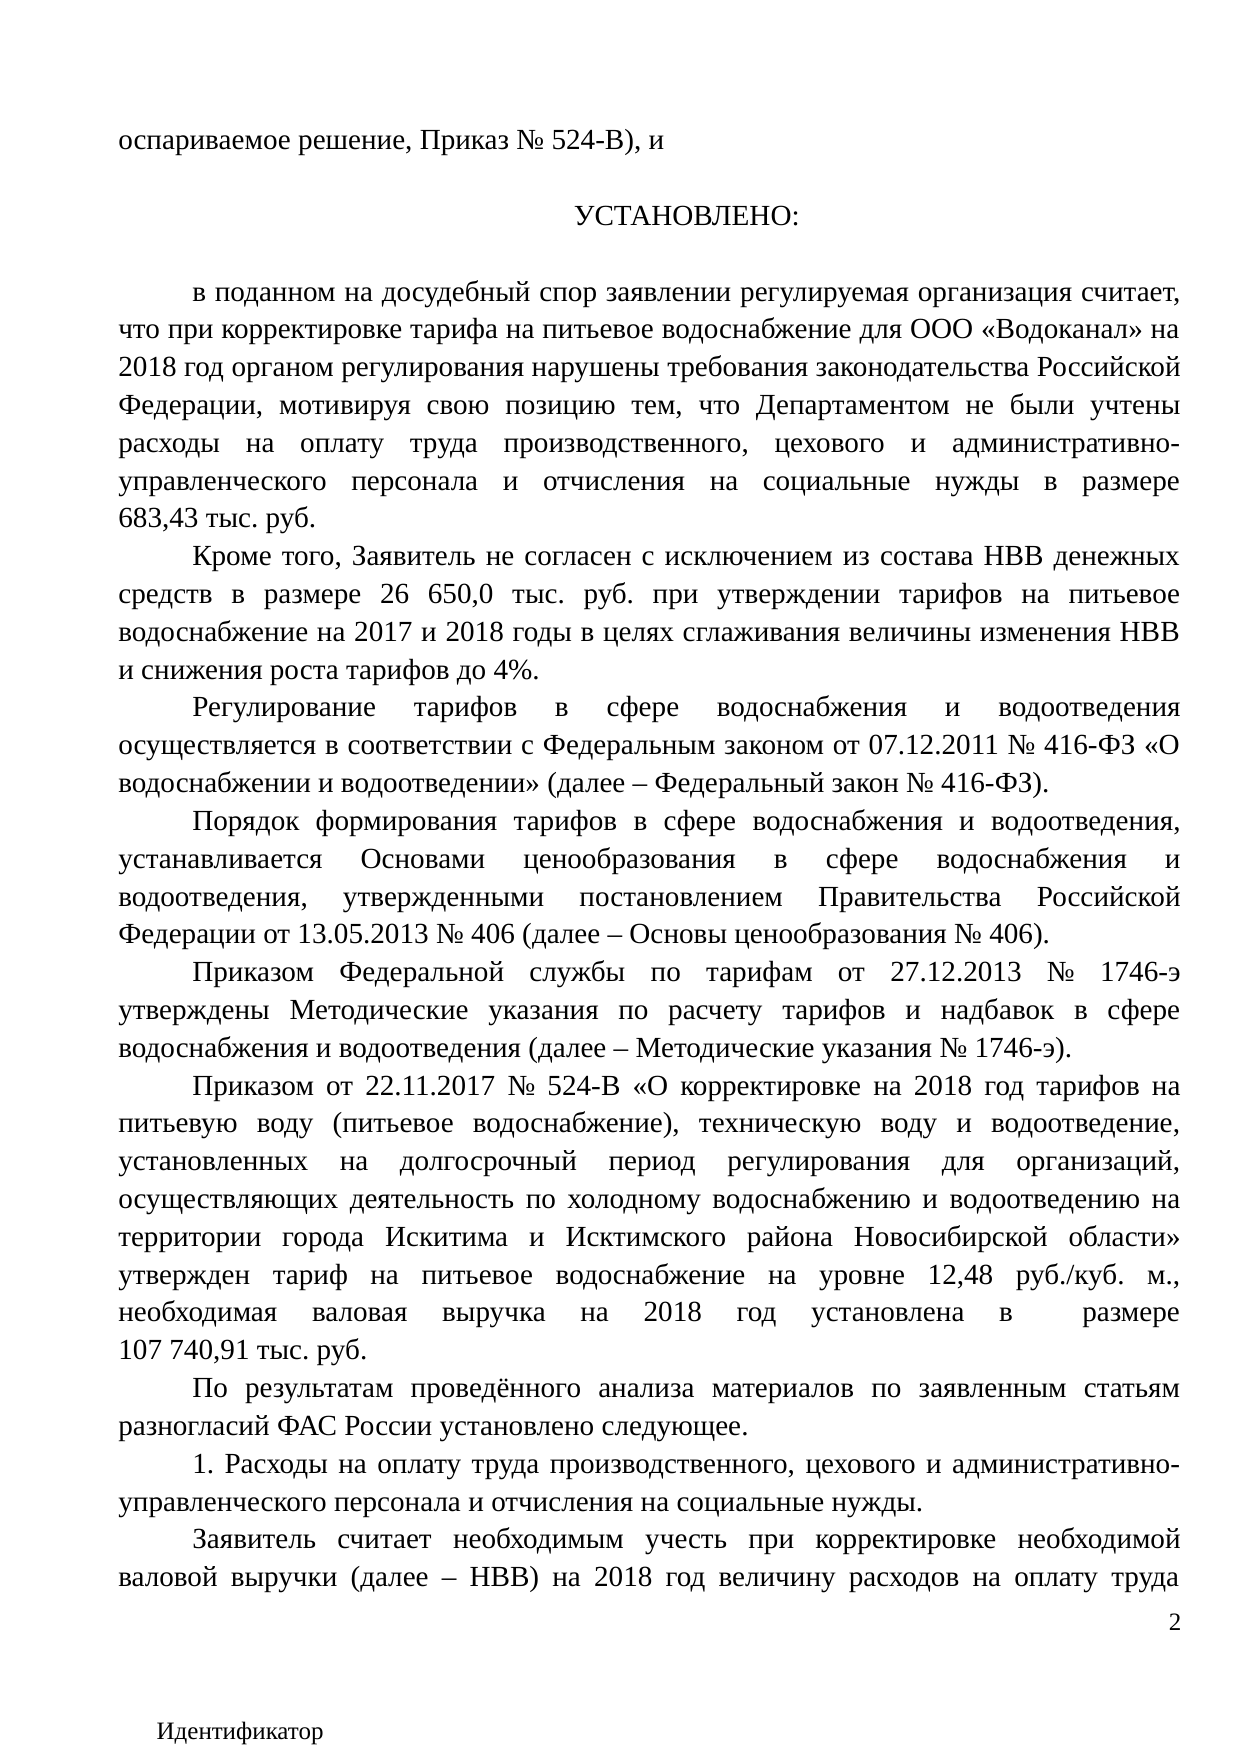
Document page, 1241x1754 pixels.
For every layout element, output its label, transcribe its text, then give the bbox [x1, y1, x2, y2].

text оспариваемое решение, Приказ № 524-В), и [118, 118, 1181, 156]
text Приказом от 22.11.2017 № 524-В «О корректировке на 2018 год тарифов на питьевую воду (питьевое водоснабжение), техническую воду и водоотведение, установленных на долгосрочный период регулирования для организаций, осуществляющих деятельность по холодному водоснабжению и водоотведению на территории города Искитима и Исктимского района Новосибирской области» утвержден тариф на питьевое водоснабжение на уровне 12,48 руб./куб. м., необходимая валовая выручка на 2018 год установлена в размере 107 740,91 тыс. руб. [118, 1063, 1181, 1366]
text УСТАНОВЛЕНО: [118, 194, 1181, 232]
text Кроме того, Заявитель не согласен с исключением из состава НВВ денежных средств в размере 26 650,0 тыс. руб. при утверждении тарифов на питьевое водоснабжение на 2017 и 2018 годы в целях сглаживания величины изменения НВВ и снижения роста тарифов до 4%. [118, 534, 1181, 685]
text Регулирование тарифов в сфере водоснабжения и водоотведения осуществляется в соответствии с Федеральным законом от 07.12.2011 № 416-ФЗ «О водоснабжении и водоотведении» (далее – Федеральный закон № 416-ФЗ). [118, 685, 1181, 799]
text Приказом Федеральной службы по тарифам от 27.12.2013 № 1746-э утверждены Методические указания по расчету тарифов и надбавок в сфере водоснабжения и водоотведения (далее – Методические указания № 1746-э). [118, 950, 1181, 1063]
text Порядок формирования тарифов в сфере водоснабжения и водоотведения, устанавливается Основами ценообразования в сфере водоснабжения и водоотведения, утвержденными постановлением Правительства Российской Федерации от 13.05.2013 № 406 (далее – Основы ценообразования № 406). [118, 799, 1181, 950]
text 1. Расходы на оплату труда производственного, цехового и административно-управленческого персонала и отчисления на социальные нужды. [118, 1442, 1181, 1517]
text в поданном на досудебный спор заявлении регулируемая организация считает, что при корректировке тарифа на питьевое водоснабжение для ООО «Водоканал» на 2018 год органом регулирования нарушены требования законодательства Российской Федерации, мотивируя свою позицию тем, что Департаментом не были учтены расходы на оплату труда производственного, цехового и административно-управленческого персонала и отчисления на социальные нужды в размере 683,43 тыс. руб. [118, 269, 1181, 534]
text Заявитель считает необходимым учесть при корректировке необходимой валовой выручки (далее – НВВ) на 2018 год величину расходов на оплату труда [118, 1517, 1181, 1593]
text По результатам проведённого анализа материалов по заявленным статьям разногласий ФАС России установлено следующее. [118, 1366, 1181, 1442]
